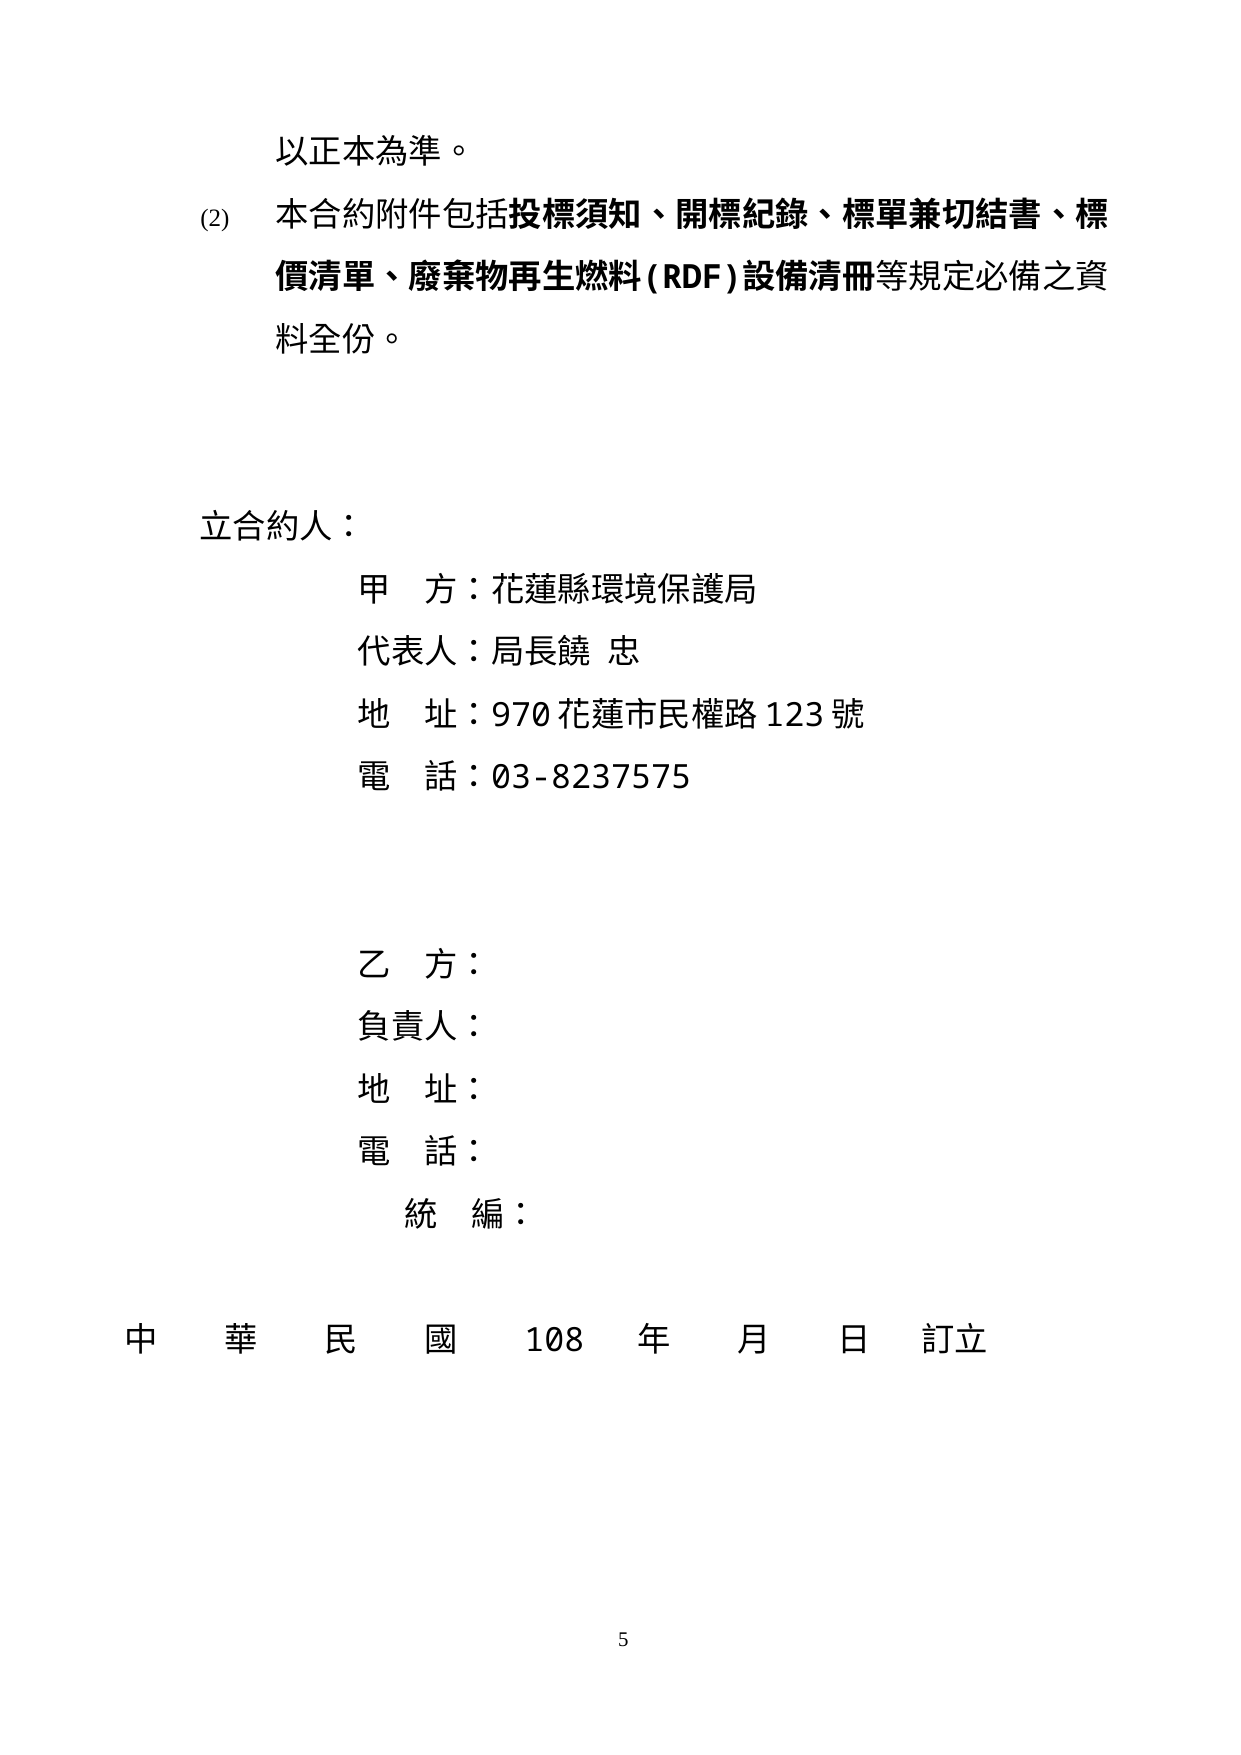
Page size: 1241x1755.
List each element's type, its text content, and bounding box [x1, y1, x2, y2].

text 立合約人： [199, 483, 1122, 545]
text 中 華 民 國 108 年 月 日 訂立 [124, 1295, 1122, 1358]
text 統 編： [124, 1170, 1122, 1233]
list 本合約附件包括投標須知、開標紀錄、標單兼切結書、標價清單、廢棄物再生燃料(RDF)設備清冊等規定必備之資料全份。 [200, 170, 1122, 358]
text 地 址：970花蓮市民權路123號 [124, 670, 1122, 733]
text 電 話： [358, 1108, 1122, 1170]
text 甲 方：花蓮縣環境保護局 [124, 545, 1122, 608]
text 乙 方： [124, 920, 1122, 983]
list 以正本為準。 [200, 108, 1122, 170]
text 負責人：王 [124, 983, 1122, 1045]
text 電 話：03-8237575 [124, 733, 1122, 795]
text 代表人：局長饒 忠 [124, 608, 1122, 670]
text 地 址： [124, 1045, 1122, 1108]
